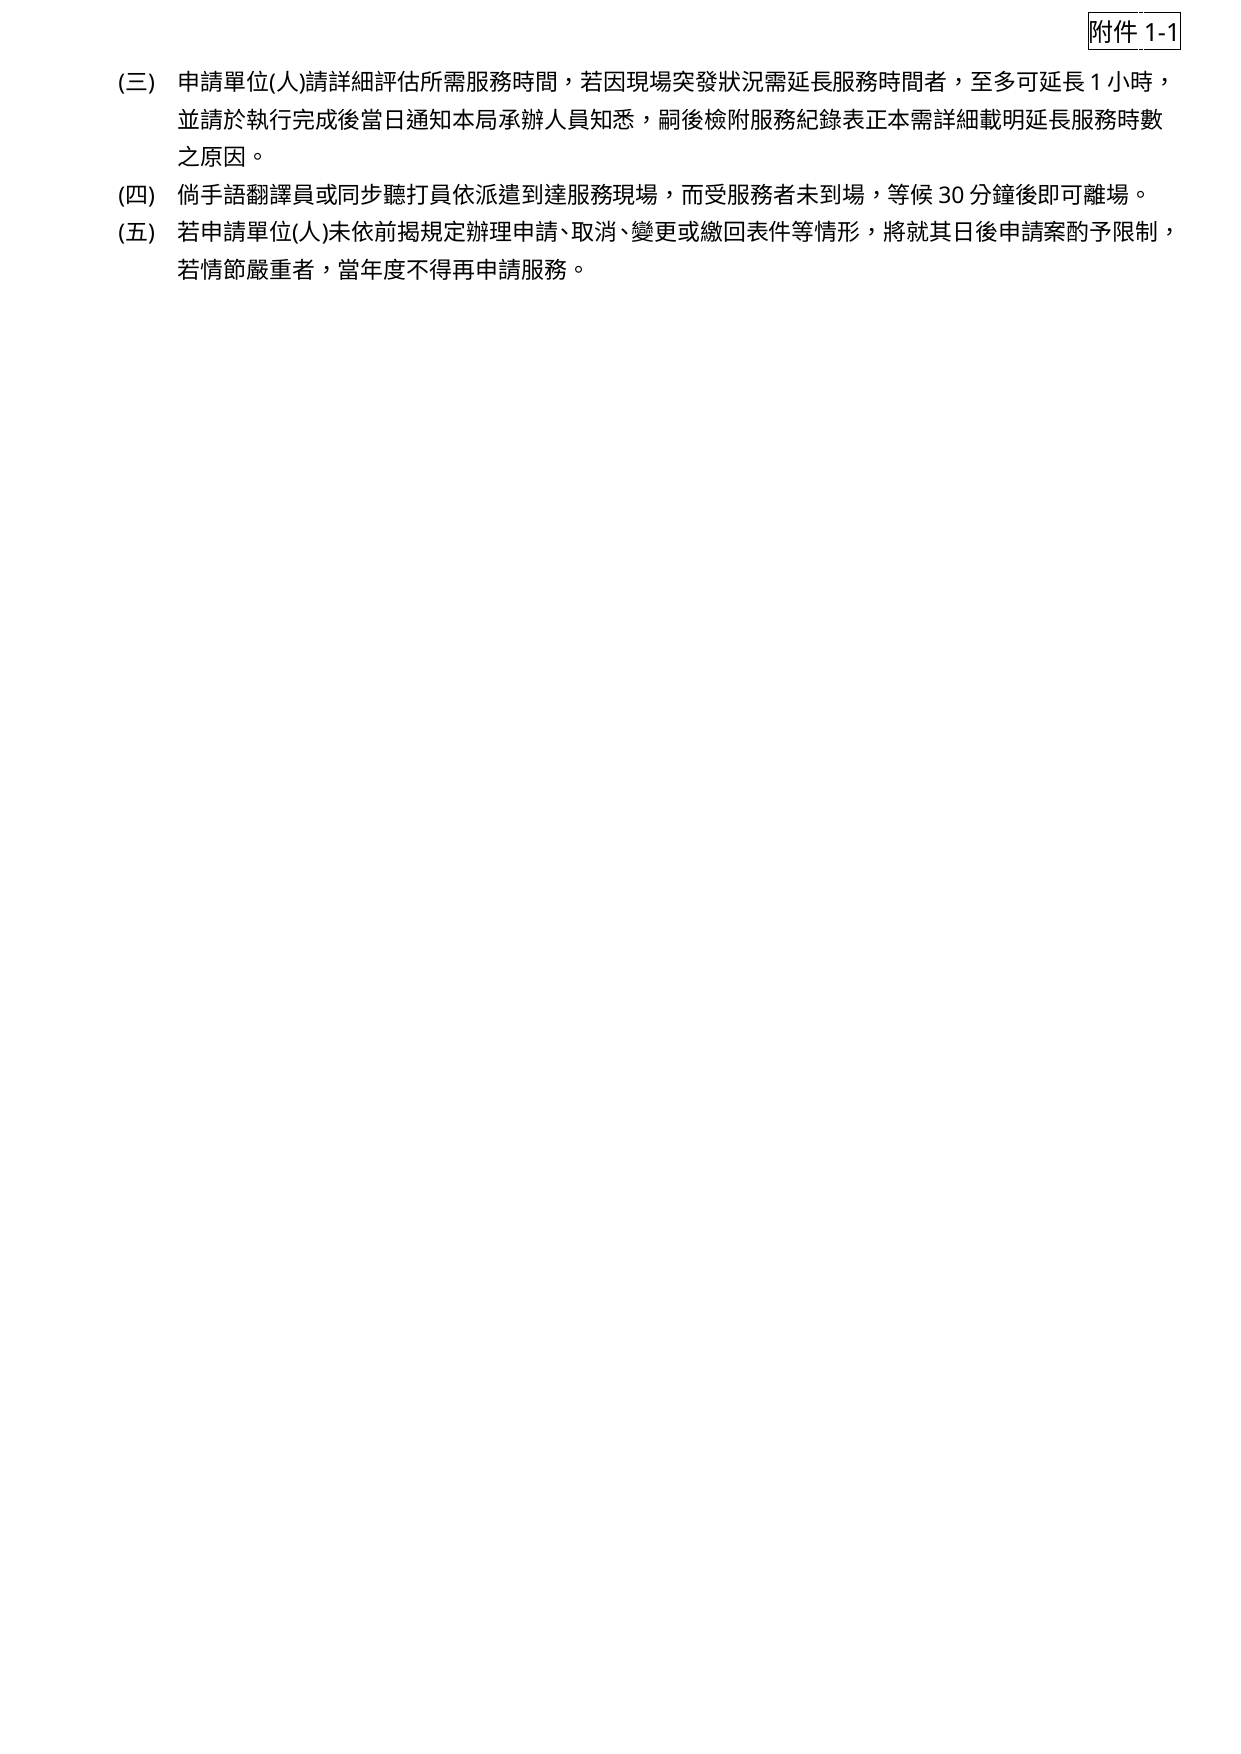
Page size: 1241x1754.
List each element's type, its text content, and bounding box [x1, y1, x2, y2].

list 若申請單位(人)未依前揭規定辦理申請、取消、變更或繳回表件等情形，將就其日後申請案酌予限制，若情節嚴重者，當年度不得再申請服務。 [118, 212, 1181, 287]
list 申請單位(人)請詳細評估所需服務時間，若因現場突發狀況需延長服務時間者，至多可延長1小時，並請於執行完成後當日通知本局承辦人員知悉，嗣後檢附服務紀錄表正本需詳細載明延長服務時數之原因。 [118, 62, 1181, 175]
list 倘手語翻譯員或同步聽打員依派遣到達服務現場，而受服務者未到場，等候30分鐘後即可離場。 [118, 175, 1181, 212]
